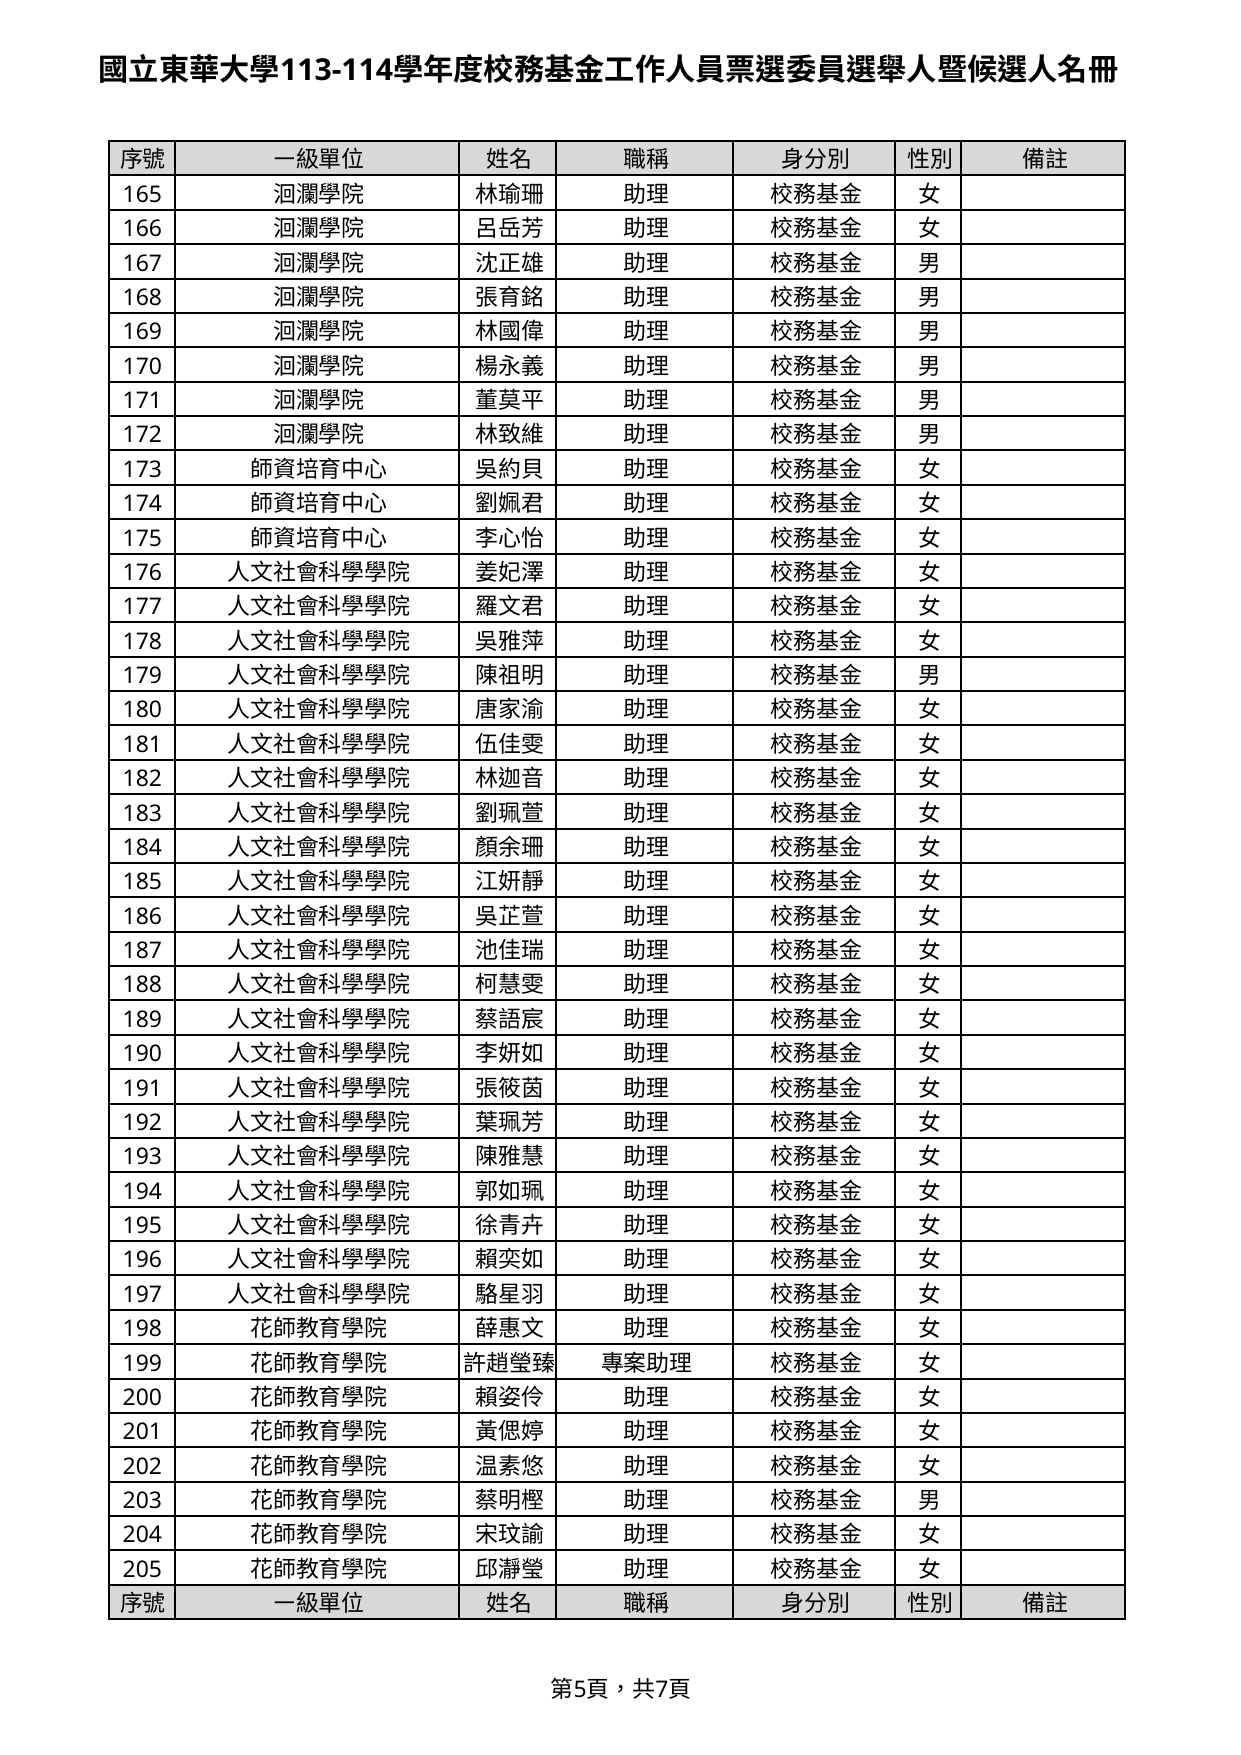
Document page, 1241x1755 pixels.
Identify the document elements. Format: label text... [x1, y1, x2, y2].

table_cell 校務基金 [734, 176, 894, 209]
table_header ㇐級單位 [176, 142, 458, 174]
table_cell 校務基金 [734, 486, 894, 518]
table_cell 師資培育中心 [176, 486, 458, 518]
table_cell 校務基金 [734, 1414, 894, 1446]
table_cell 助理 [557, 383, 732, 415]
table_cell 女 [896, 1036, 960, 1068]
table_cell 林致維 [460, 417, 555, 449]
table_cell [962, 830, 1124, 862]
table_cell 人文社會科學學院 [176, 1139, 458, 1171]
table_cell 助理 [557, 1070, 732, 1102]
table_cell 校務基金 [734, 1345, 894, 1377]
table_cell 吳芷萱 [460, 898, 555, 931]
table_cell 張育銘 [460, 280, 555, 312]
table_cell 助理 [557, 1311, 732, 1343]
table_cell [962, 1139, 1124, 1171]
table_cell 校務基金 [734, 1483, 894, 1515]
table_cell 唐家渝 [460, 692, 555, 724]
table_cell 男 [896, 245, 960, 277]
table_cell 172 [110, 417, 174, 449]
table_cell 人文社會科學學院 [176, 1276, 458, 1309]
table_cell 女 [896, 864, 960, 896]
table_cell 183 [110, 795, 174, 827]
table_cell 202 [110, 1448, 174, 1481]
table_cell 191 [110, 1070, 174, 1102]
table_cell 199 [110, 1345, 174, 1377]
table_cell 男 [896, 383, 960, 415]
table_cell 洄瀾學院 [176, 245, 458, 277]
table_cell 男 [896, 1483, 960, 1515]
table_cell 校務基金 [734, 1036, 894, 1068]
table_cell 174 [110, 486, 174, 518]
table_cell 洄瀾學院 [176, 314, 458, 346]
table_cell 女 [896, 1276, 960, 1309]
table_cell [962, 486, 1124, 518]
table_header 性別 [896, 142, 960, 174]
table_cell 助理 [557, 314, 732, 346]
table_cell 董莫平 [460, 383, 555, 415]
table_cell 校務基金 [734, 830, 894, 862]
table_cell [962, 1414, 1124, 1446]
table_header 序號 [110, 142, 174, 174]
table_cell 校務基金 [734, 383, 894, 415]
table_cell 女 [896, 1448, 960, 1481]
table_cell 197 [110, 1276, 174, 1309]
table_cell [962, 1483, 1124, 1515]
table_cell 姜妃澤 [460, 555, 555, 587]
table_cell 人文社會科學學院 [176, 1001, 458, 1034]
table_cell [962, 314, 1124, 346]
table_cell 助理 [557, 176, 732, 209]
table_cell 花師教育學院 [176, 1380, 458, 1412]
table_cell 204 [110, 1517, 174, 1549]
table_cell 校務基金 [734, 451, 894, 484]
table_cell 人文社會科學學院 [176, 933, 458, 965]
table_cell 198 [110, 1311, 174, 1343]
table_cell 賴奕如 [460, 1242, 555, 1274]
table_cell 校務基金 [734, 1242, 894, 1274]
table_cell [962, 280, 1124, 312]
table_cell [962, 1551, 1124, 1584]
table_cell 性別 [896, 1586, 960, 1618]
table_cell 柯慧雯 [460, 967, 555, 999]
table_cell 人文社會科學學院 [176, 1208, 458, 1240]
table_cell 人文社會科學學院 [176, 761, 458, 793]
table_cell 人文社會科學學院 [176, 589, 458, 621]
table_header 姓名 [460, 142, 555, 174]
table_cell ㇐級單位 [176, 1586, 458, 1618]
table_cell 女 [896, 211, 960, 243]
table_cell 助理 [557, 1208, 732, 1240]
table_cell 人文社會科學學院 [176, 623, 458, 656]
table_cell 176 [110, 555, 174, 587]
table_cell 薛惠文 [460, 1311, 555, 1343]
table_cell 女 [896, 1551, 960, 1584]
table_cell [962, 555, 1124, 587]
table_cell 女 [896, 795, 960, 827]
table_cell 助理 [557, 520, 732, 552]
table_cell 人文社會科學學院 [176, 555, 458, 587]
table_cell 助理 [557, 1414, 732, 1446]
table_cell 194 [110, 1173, 174, 1206]
table_cell 182 [110, 761, 174, 793]
table_cell 人文社會科學學院 [176, 898, 458, 931]
table_cell 顏余珊 [460, 830, 555, 862]
table_cell 190 [110, 1036, 174, 1068]
table_cell 195 [110, 1208, 174, 1240]
table_cell 校務基金 [734, 795, 894, 827]
table_cell 校務基金 [734, 589, 894, 621]
table_cell 女 [896, 589, 960, 621]
table_cell 助理 [557, 761, 732, 793]
table_cell 167 [110, 245, 174, 277]
table_cell 呂岳芳 [460, 211, 555, 243]
table_cell 花師教育學院 [176, 1448, 458, 1481]
table_cell 校務基金 [734, 658, 894, 690]
table_cell 助理 [557, 933, 732, 965]
table_cell 序號 [110, 1586, 174, 1618]
table_cell 身分別 [734, 1586, 894, 1618]
table_cell 校務基金 [734, 761, 894, 793]
table_cell [962, 1276, 1124, 1309]
table_cell 助理 [557, 555, 732, 587]
table_cell 男 [896, 658, 960, 690]
table_cell 人文社會科學學院 [176, 692, 458, 724]
table_cell 助理 [557, 280, 732, 312]
table_cell 郭如珮 [460, 1173, 555, 1206]
table_cell 助理 [557, 211, 732, 243]
table_cell 179 [110, 658, 174, 690]
table_cell 助理 [557, 1173, 732, 1206]
table_cell 林國偉 [460, 314, 555, 346]
table_cell 人文社會科學學院 [176, 1242, 458, 1274]
table_cell [962, 1105, 1124, 1137]
table_cell 人文社會科學學院 [176, 795, 458, 827]
table_cell 人文社會科學學院 [176, 1036, 458, 1068]
table_cell 邱瀞瑩 [460, 1551, 555, 1584]
table_cell 女 [896, 761, 960, 793]
table_cell 助理 [557, 623, 732, 656]
table_cell 羅文君 [460, 589, 555, 621]
table_cell 校務基金 [734, 245, 894, 277]
table_cell 205 [110, 1551, 174, 1584]
table_cell [962, 589, 1124, 621]
table_cell [962, 211, 1124, 243]
table_cell 助理 [557, 1139, 732, 1171]
table_cell 166 [110, 211, 174, 243]
table_cell 女 [896, 692, 960, 724]
table_cell 池佳瑞 [460, 933, 555, 965]
table_cell 201 [110, 1414, 174, 1446]
table_cell 校務基金 [734, 1517, 894, 1549]
table_cell 校務基金 [734, 1173, 894, 1206]
table_cell 男 [896, 417, 960, 449]
table_cell 校務基金 [734, 1380, 894, 1412]
table_cell 173 [110, 451, 174, 484]
table_cell 女 [896, 520, 960, 552]
table_cell 女 [896, 967, 960, 999]
table_cell [962, 348, 1124, 381]
table_cell 助理 [557, 1380, 732, 1412]
table_cell 賴姿伶 [460, 1380, 555, 1412]
table_cell 人文社會科學學院 [176, 1105, 458, 1137]
table_cell 校務基金 [734, 623, 894, 656]
table_cell 校務基金 [734, 1070, 894, 1102]
table_cell 林瑜珊 [460, 176, 555, 209]
table_cell 劉姵君 [460, 486, 555, 518]
table_cell 170 [110, 348, 174, 381]
table_cell 助理 [557, 1105, 732, 1137]
table_cell 女 [896, 1345, 960, 1377]
table_cell [962, 245, 1124, 277]
table_cell 助理 [557, 1517, 732, 1549]
table_cell 助理 [557, 451, 732, 484]
table_cell 助理 [557, 864, 732, 896]
table_cell [962, 1311, 1124, 1343]
table_cell 楊永義 [460, 348, 555, 381]
table_cell 女 [896, 451, 960, 484]
table_cell 189 [110, 1001, 174, 1034]
table_header 備註 [962, 142, 1124, 174]
table_cell 助理 [557, 898, 732, 931]
table_cell 蔡明樫 [460, 1483, 555, 1515]
table_cell 校務基金 [734, 726, 894, 759]
table_cell [962, 1380, 1124, 1412]
table_cell 171 [110, 383, 174, 415]
table_cell [962, 1001, 1124, 1034]
table_header 職稱 [557, 142, 732, 174]
table_cell [962, 520, 1124, 552]
table_cell 女 [896, 1311, 960, 1343]
table_cell 李妍如 [460, 1036, 555, 1068]
table_cell 女 [896, 1173, 960, 1206]
table_cell 女 [896, 176, 960, 209]
table_cell 沈正雄 [460, 245, 555, 277]
table_cell 校務基金 [734, 314, 894, 346]
table_cell 陳雅慧 [460, 1139, 555, 1171]
table_cell 180 [110, 692, 174, 724]
table_cell [962, 795, 1124, 827]
table_cell [962, 967, 1124, 999]
table_cell [962, 1173, 1124, 1206]
table_cell 宋玟諭 [460, 1517, 555, 1549]
table_cell 助理 [557, 1036, 732, 1068]
table_cell [962, 898, 1124, 931]
table_cell 花師教育學院 [176, 1517, 458, 1549]
table_cell 助理 [557, 348, 732, 381]
table_cell 李心怡 [460, 520, 555, 552]
table_cell [962, 933, 1124, 965]
table_cell 師資培育中心 [176, 451, 458, 484]
table_cell 女 [896, 1001, 960, 1034]
table_cell 人文社會科學學院 [176, 830, 458, 862]
table_cell 校務基金 [734, 211, 894, 243]
table_cell 洄瀾學院 [176, 417, 458, 449]
table_cell 男 [896, 348, 960, 381]
table_cell 188 [110, 967, 174, 999]
table_cell 女 [896, 1380, 960, 1412]
table_cell 校務基金 [734, 1276, 894, 1309]
table_cell 助理 [557, 692, 732, 724]
table_cell 女 [896, 898, 960, 931]
table_cell 花師教育學院 [176, 1345, 458, 1377]
table_header 身分別 [734, 142, 894, 174]
table_cell [962, 1517, 1124, 1549]
table_cell 人文社會科學學院 [176, 1070, 458, 1102]
table_cell 校務基金 [734, 1001, 894, 1034]
table_cell 165 [110, 176, 174, 209]
table_cell 女 [896, 486, 960, 518]
table_cell [962, 451, 1124, 484]
table_cell 校務基金 [734, 1448, 894, 1481]
table_cell 人文社會科學學院 [176, 658, 458, 690]
table_cell 女 [896, 1414, 960, 1446]
table_cell 人文社會科學學院 [176, 726, 458, 759]
table_cell 校務基金 [734, 1208, 894, 1240]
table_cell 駱星羽 [460, 1276, 555, 1309]
table_cell 蔡語宸 [460, 1001, 555, 1034]
table_cell 人文社會科學學院 [176, 864, 458, 896]
table_cell 178 [110, 623, 174, 656]
table_cell 185 [110, 864, 174, 896]
table_cell 男 [896, 314, 960, 346]
table_cell 女 [896, 555, 960, 587]
table_cell 校務基金 [734, 864, 894, 896]
table_cell 女 [896, 1242, 960, 1274]
table_cell 林迦音 [460, 761, 555, 793]
table_cell 校務基金 [734, 555, 894, 587]
table_cell 男 [896, 280, 960, 312]
table_cell 女 [896, 726, 960, 759]
table_cell [962, 864, 1124, 896]
table_cell 校務基金 [734, 692, 894, 724]
table_cell 校務基金 [734, 1311, 894, 1343]
table_cell 徐青卉 [460, 1208, 555, 1240]
table_cell 洄瀾學院 [176, 348, 458, 381]
table_cell 助理 [557, 1448, 732, 1481]
table_cell 洄瀾學院 [176, 280, 458, 312]
table_cell 助理 [557, 795, 732, 827]
table_cell 伍佳雯 [460, 726, 555, 759]
table_cell 女 [896, 1070, 960, 1102]
table_cell 助理 [557, 967, 732, 999]
table_cell 花師教育學院 [176, 1311, 458, 1343]
table_cell [962, 176, 1124, 209]
table_cell 洄瀾學院 [176, 383, 458, 415]
table_cell 專案助理 [557, 1345, 732, 1377]
table_cell 助理 [557, 245, 732, 277]
table_cell 校務基金 [734, 417, 894, 449]
table_cell 校務基金 [734, 1105, 894, 1137]
table_cell [962, 658, 1124, 690]
table_cell 助理 [557, 830, 732, 862]
table_cell 女 [896, 623, 960, 656]
table_cell 洄瀾學院 [176, 211, 458, 243]
table_cell 女 [896, 1208, 960, 1240]
table_cell [962, 1242, 1124, 1274]
table_cell 181 [110, 726, 174, 759]
table_cell 助理 [557, 1001, 732, 1034]
table_cell 黃偲婷 [460, 1414, 555, 1446]
table_cell 花師教育學院 [176, 1551, 458, 1584]
table_cell 助理 [557, 658, 732, 690]
table_cell 女 [896, 830, 960, 862]
table_cell 校務基金 [734, 967, 894, 999]
table_cell 劉珮萱 [460, 795, 555, 827]
table_cell 助理 [557, 1483, 732, 1515]
table_cell 校務基金 [734, 520, 894, 552]
table_cell 助理 [557, 726, 732, 759]
table_cell [962, 417, 1124, 449]
table_cell 175 [110, 520, 174, 552]
table_cell [962, 726, 1124, 759]
table_cell 吳約貝 [460, 451, 555, 484]
table_cell 193 [110, 1139, 174, 1171]
table_cell 職稱 [557, 1586, 732, 1618]
table_cell 校務基金 [734, 280, 894, 312]
table_cell 花師教育學院 [176, 1483, 458, 1515]
table_cell 校務基金 [734, 348, 894, 381]
table_cell 江妍靜 [460, 864, 555, 896]
table_cell 184 [110, 830, 174, 862]
table_cell 校務基金 [734, 898, 894, 931]
table_cell 女 [896, 1517, 960, 1549]
table_cell 助理 [557, 589, 732, 621]
table_cell [962, 1036, 1124, 1068]
table_cell 人文社會科學學院 [176, 1173, 458, 1206]
table_cell 洄瀾學院 [176, 176, 458, 209]
table_cell [962, 383, 1124, 415]
table_cell 校務基金 [734, 1551, 894, 1584]
table_cell 吳雅萍 [460, 623, 555, 656]
table_cell [962, 1345, 1124, 1377]
table_cell [962, 692, 1124, 724]
table_cell 203 [110, 1483, 174, 1515]
table_cell [962, 761, 1124, 793]
table_cell 校務基金 [734, 1139, 894, 1171]
table_cell 姓名 [460, 1586, 555, 1618]
table_cell 許趙瑩臻 [460, 1345, 555, 1377]
table_cell 張筱茵 [460, 1070, 555, 1102]
table_cell 女 [896, 1139, 960, 1171]
table_cell 女 [896, 1105, 960, 1137]
table_cell 196 [110, 1242, 174, 1274]
table_cell [962, 1208, 1124, 1240]
table_cell 人文社會科學學院 [176, 967, 458, 999]
table_cell 葉珮芳 [460, 1105, 555, 1137]
table_cell [962, 623, 1124, 656]
table_cell [962, 1448, 1124, 1481]
table_cell 助理 [557, 417, 732, 449]
table_cell 168 [110, 280, 174, 312]
table_cell 助理 [557, 486, 732, 518]
table_cell 助理 [557, 1276, 732, 1309]
table_cell 187 [110, 933, 174, 965]
table_cell 200 [110, 1380, 174, 1412]
table_cell 186 [110, 898, 174, 931]
table_cell 校務基金 [734, 933, 894, 965]
table_cell 女 [896, 933, 960, 965]
table_cell 助理 [557, 1242, 732, 1274]
table_cell 備註 [962, 1586, 1124, 1618]
table_cell 温素悠 [460, 1448, 555, 1481]
table_cell 花師教育學院 [176, 1414, 458, 1446]
table_cell 192 [110, 1105, 174, 1137]
table_cell 師資培育中心 [176, 520, 458, 552]
table_cell [962, 1070, 1124, 1102]
table_cell 陳祖明 [460, 658, 555, 690]
table_cell 169 [110, 314, 174, 346]
table_cell 177 [110, 589, 174, 621]
table_cell 助理 [557, 1551, 732, 1584]
